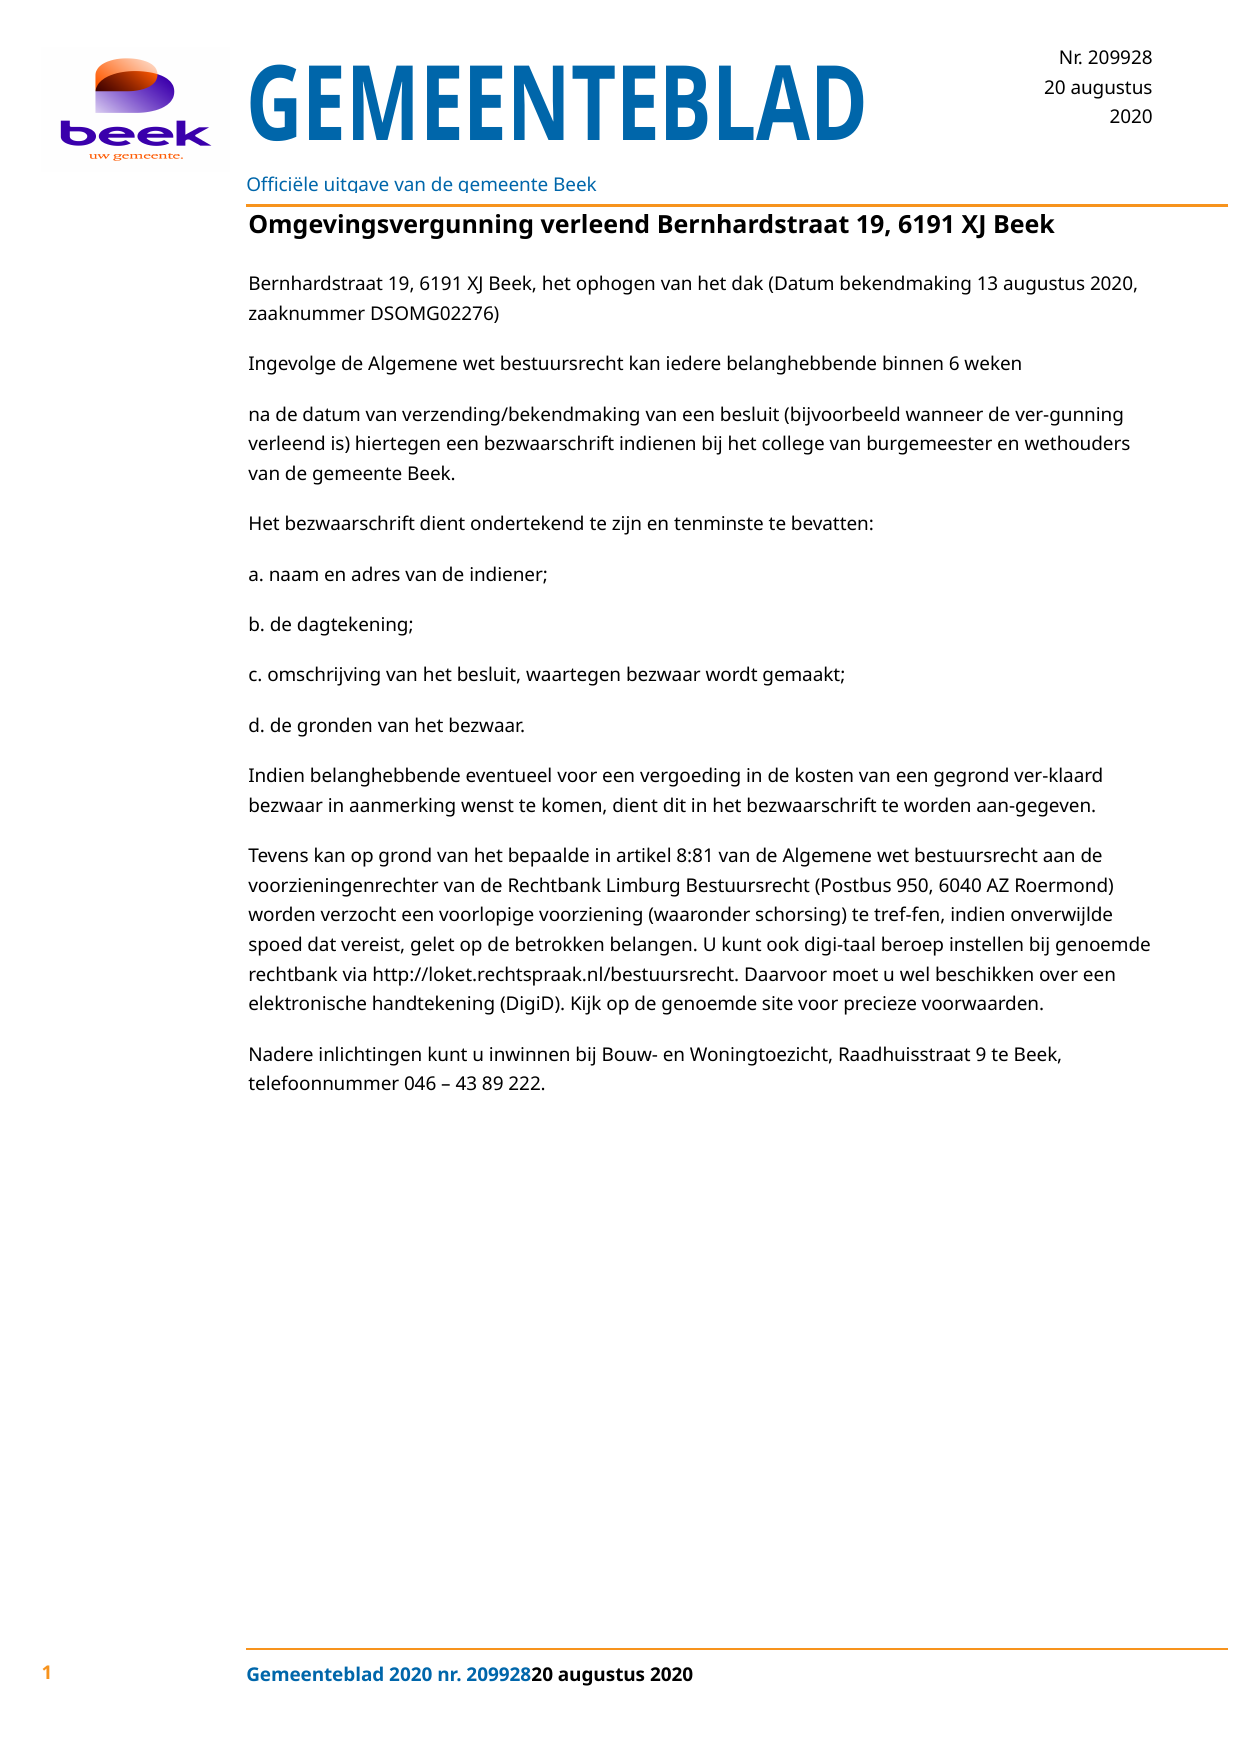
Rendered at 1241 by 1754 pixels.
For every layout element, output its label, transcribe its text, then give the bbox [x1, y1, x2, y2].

text na de datum van verzending/bekendmaking van een besluit (bijvoorbeeld wanneer de ver-gunning verleend is) hiertegen een bezwaarschrift indienen bij het college van burgemeester en wethouders van de gemeente Beek. [248, 401, 1152, 486]
text Bernhardstraat 19, 6191 XJ Beek, het ophogen van het dak (Datum bekendmaking 13 augustus 2020, zaaknummer DSOMG02276) [248, 270, 1152, 326]
picture [41, 47, 231, 172]
text Omgevingsvergunning verleend Bernhardstraat 19, 6191 XJ Beek [248, 207, 1152, 241]
text Het bezwaarschrift dient ondertekend te zijn en tenminste te bevatten: [248, 510, 1152, 536]
text d. de gronden van het bezwaar. [248, 712, 1152, 738]
text c. omschrijving van het besluit, waartegen bezwaar wordt gemaakt; [248, 662, 1152, 687]
text Nadere inlichtingen kunt u inwinnen bij Bouw- en Woningtoezicht, Raadhuisstraat 9 te Beek, telefoonnummer 046 – 43 89 222. [248, 1041, 1152, 1096]
text Ingevolge de Algemene wet bestuursrecht kan iedere belanghebbende binnen 6 weken [248, 350, 1152, 376]
text Indien belanghebbende eventueel voor een vergoeding in de kosten van een gegrond ver-klaard bezwaar in aanmerking wenst te komen, dient dit in het bezwaarschrift te worden aan-gegeven. [248, 762, 1152, 818]
text a. naam en adres van de indiener; [248, 561, 1152, 586]
text Tevens kan op grond van het bepaalde in artikel 8:81 van de Algemene wet bestuursrecht aan de voorzieningenrechter van de Rechtbank Limburg Bestuursrecht (Postbus 950, 6040 AZ Roermond) worden verzocht een voorlopige voorziening (waaronder schorsing) te tref-fen, indien onverwijlde spoed dat vereist, gelet op de betrokken belangen. U kunt ook digi-taal beroep instellen bij genoemde rechtbank via http://loket.rechtspraak.nl/bestuursrecht. Daarvoor moet u wel beschikken over een elektronische handtekening (DigiD). Kijk op de genoemde site voor precieze voorwaarden. [248, 842, 1152, 1016]
text b. de dagtekening; [248, 611, 1152, 637]
